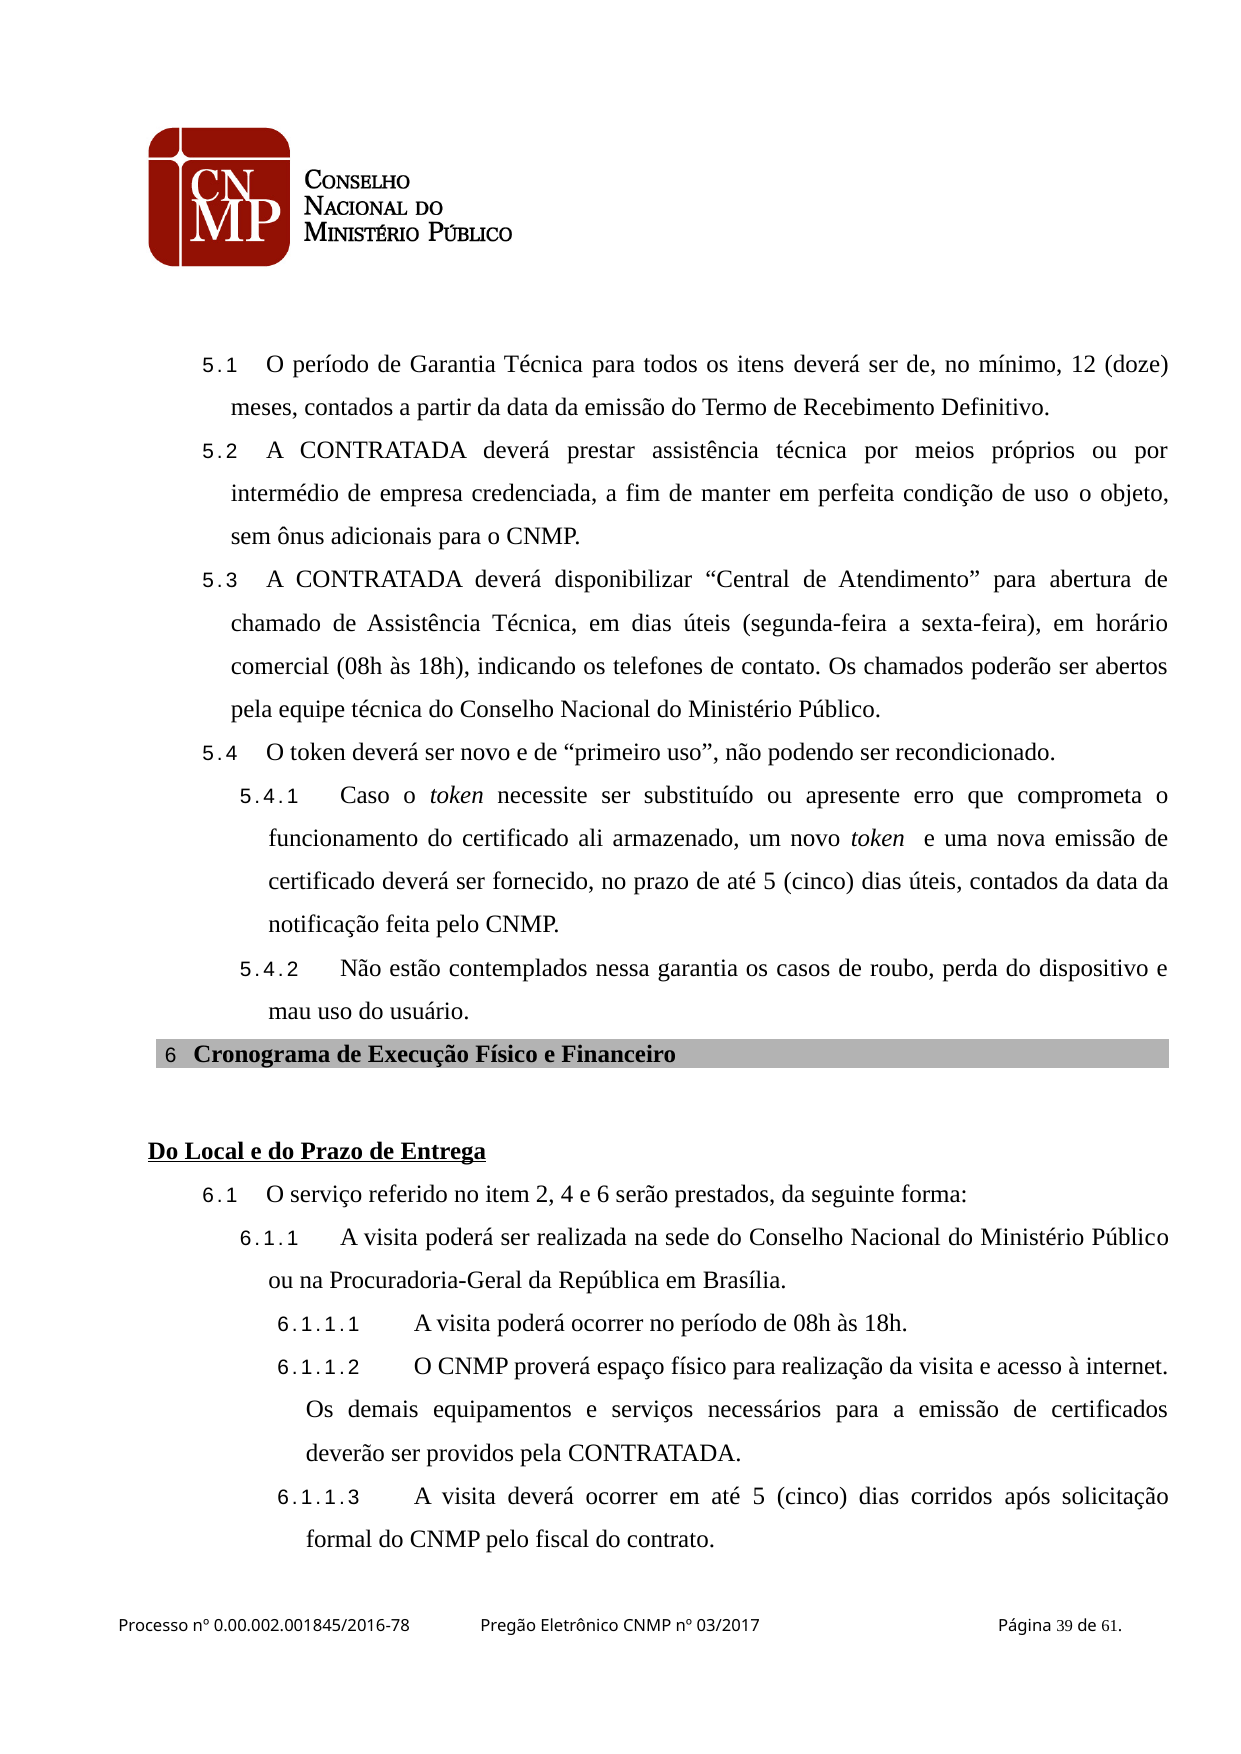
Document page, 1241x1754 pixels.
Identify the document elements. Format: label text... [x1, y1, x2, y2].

list A visita deverá ocorrer em até 5 (cinco) dias corridos após solicitação formal do CNMP pelo fiscal do contrato. [268, 1481, 1169, 1553]
list A CONTRATADA deverá disponibilizar “Central de Atendimento” para abertura de chamado de Assistência Técnica, em dias úteis (segunda-feira a sexta-feira), em horário comercial (08h às 18h), indicando os telefones de contato. Os chamados poderão ser abertos pela equipe técnica do Conselho Nacional do Ministério Público. [193, 564, 1169, 723]
list A CONTRATADA deverá prestar assistência técnica por meios próprios ou por intermédio de empresa credenciada, a fim de manter em perfeita condição de uso o objeto, sem ônus adicionais para o CNMP. [193, 435, 1169, 550]
list O período de Garantia Técnica para todos os itens deverá ser de, no mínimo, 12 (doze) meses, contados a partir da data da emissão do Termo de Recebimento Definitivo. [193, 349, 1169, 421]
list O CNMP proverá espaço físico para realização da visita e acesso à internet. Os demais equipamentos e serviços necessários para a emissão de certificados deverão ser providos pela CONTRATADA. [268, 1351, 1169, 1466]
list Não estão contemplados nessa garantia os casos de roubo, perda do dispositivo e mau uso do usuário. [231, 953, 1169, 1024]
list O serviço referido no item 2, 4 e 6 serão prestados, da seguinte forma: [193, 1179, 1169, 1208]
list A visita poderá ser realizada na sede do Conselho Nacional do Ministério Público ou na Procuradoria-Geral da República em Brasília. [231, 1222, 1169, 1294]
list O token deverá ser novo e de “primeiro uso”, não podendo ser recondicionado. [193, 737, 1169, 766]
list Caso o token necessite ser substituído ou apresente erro que comprometa o funcionamento do certificado ali armazenado, um novo token e uma nova emissão de certificado deverá ser fornecido, no prazo de até 5 (cinco) dias úteis, contados da data da notificação feita pelo CNMP. [231, 780, 1169, 938]
list Cronograma de Execução Físico e Financeiro [156, 1039, 1169, 1068]
list A visita poderá ocorrer no período de 08h às 18h. [268, 1308, 1169, 1337]
text Do Local e do Prazo de Entrega [148, 1136, 1169, 1164]
picture [124, 105, 528, 288]
